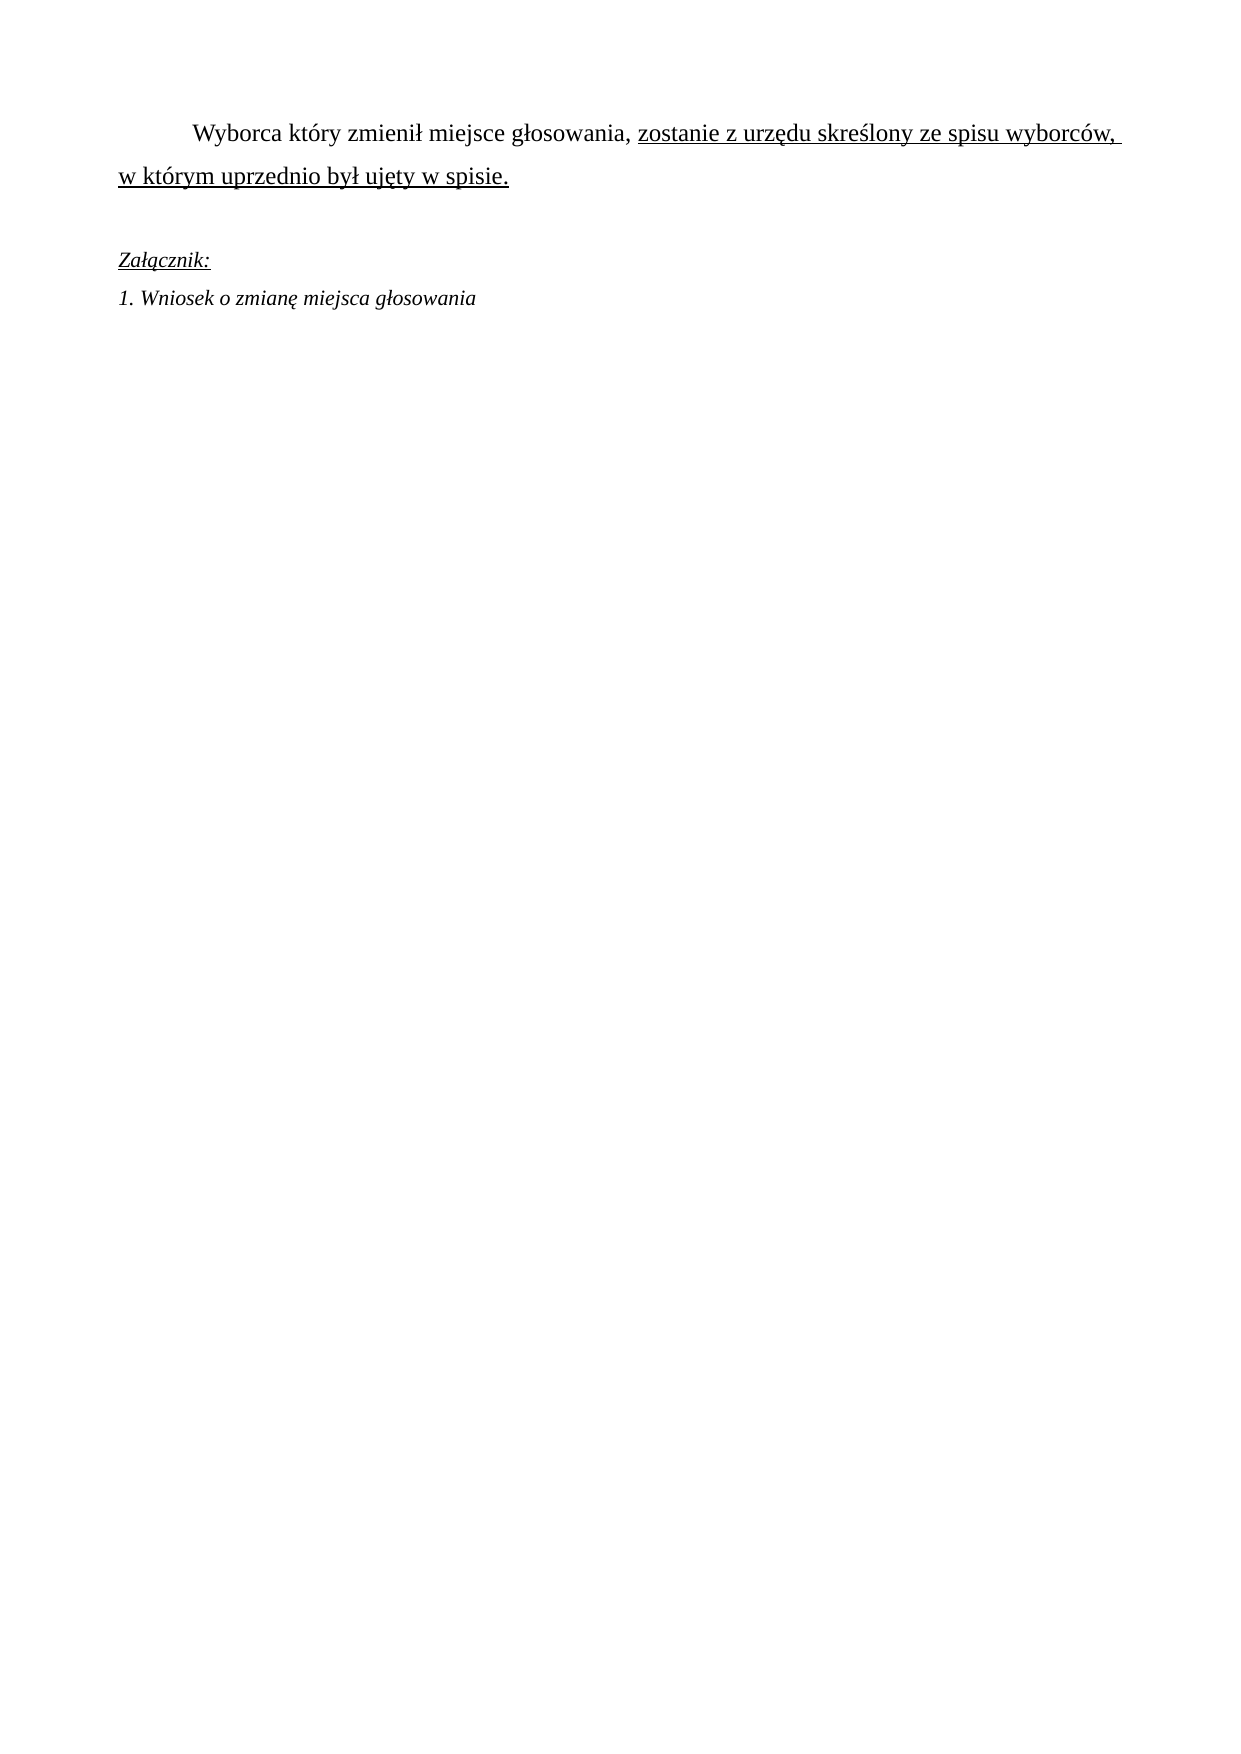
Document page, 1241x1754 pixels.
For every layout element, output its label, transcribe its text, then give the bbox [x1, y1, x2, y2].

text Załącznik: [118, 247, 1122, 273]
text Wyborca który zmienił miejsce głosowania, zostanie z urzędu skreślony ze spisu wyborców, w którym uprzednio był ujęty w spisie. [118, 118, 1122, 190]
text 1. Wniosek o zmianę miejsca głosowania [118, 285, 1122, 311]
